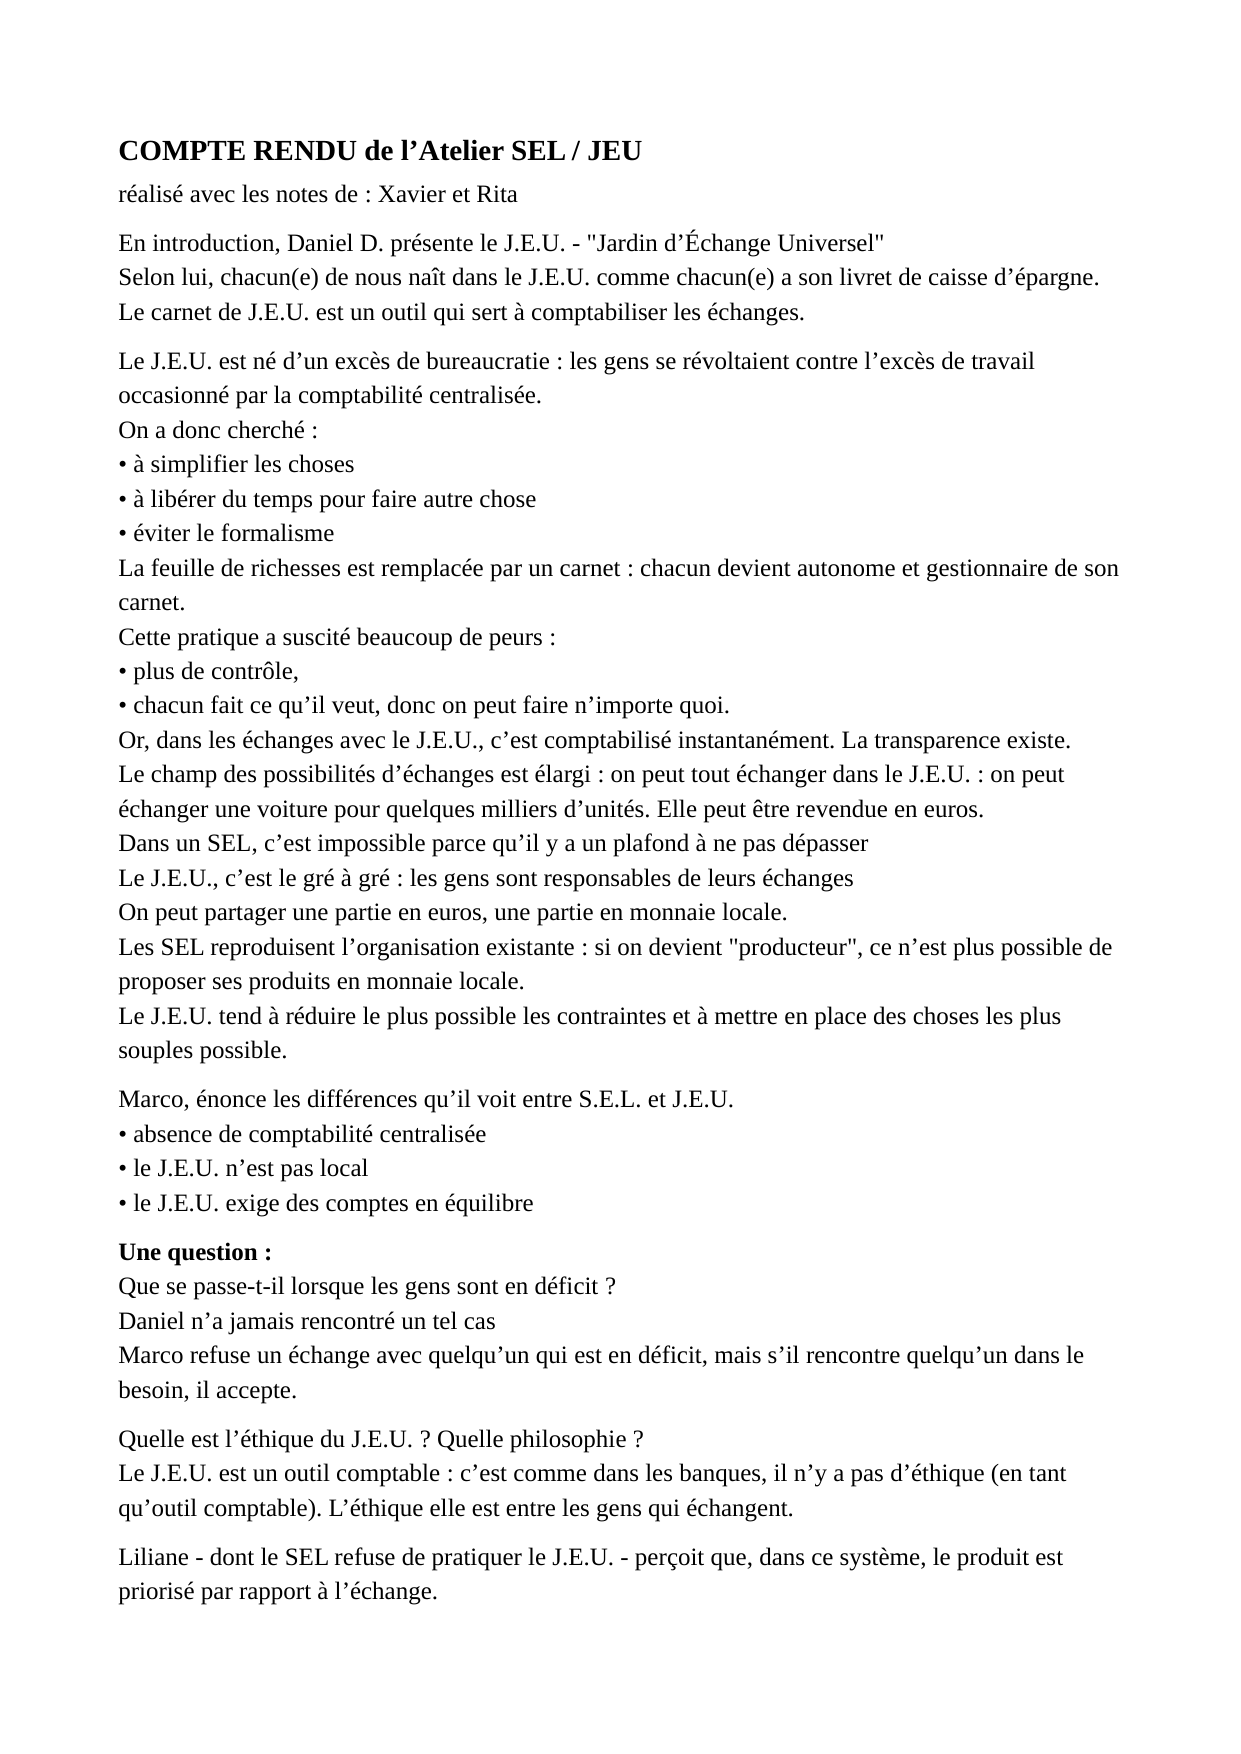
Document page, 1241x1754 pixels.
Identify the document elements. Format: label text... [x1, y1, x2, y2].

subtitle COMPTE RENDU de l’Atelier SEL / JEU [118, 133, 1122, 166]
text En introduction, Daniel D. présente le J.E.U. - "Jardin d’Échange Universel" Selon lui, chacun(e) de nous naît dans le J.E.U. comme chacun(e) a son livret de caisse d’épargne. Le carnet de J.E.U. est un outil qui sert à comptabiliser les échanges. [118, 228, 1122, 326]
text Marco, énonce les différences qu’il voit entre S.E.L. et J.E.U. • absence de comptabilité centralisée • le J.E.U. n’est pas local • le J.E.U. exige des comptes en équilibre [118, 1084, 1122, 1217]
text Liliane - dont le SEL refuse de pratiquer le J.E.U. - perçoit que, dans ce système, le produit est priorisé par rapport à l’échange. [118, 1542, 1122, 1605]
text Une question : Que se passe-t-il lorsque les gens sont en déficit ? Daniel n’a jamais rencontré un tel cas Marco refuse un échange avec quelqu’un qui est en déficit, mais s’il rencontre quelqu’un dans le besoin, il accepte. [118, 1237, 1122, 1404]
text Le J.E.U. est né d’un excès de bureaucratie : les gens se révoltaient contre l’excès de travail occasionné par la comptabilité centralisée. On a donc cherché : • à simplifier les choses • à libérer du temps pour faire autre chose • éviter le formalisme La feuille de richesses est remplacée par un carnet : chacun devient autonome et gestionnaire de son carnet. Cette pratique a suscité beaucoup de peurs : • plus de contrôle, • chacun fait ce qu’il veut, donc on peut faire n’importe quoi. Or, dans les échanges avec le J.E.U., c’est comptabilisé instantanément. La transparence existe. Le champ des possibilités d’échanges est élargi : on peut tout échanger dans le J.E.U. : on peut échanger une voiture pour quelques milliers d’unités. Elle peut être revendue en euros. Dans un SEL, c’est impossible parce qu’il y a un plafond à ne pas dépasser Le J.E.U., c’est le gré à gré : les gens sont responsables de leurs échanges On peut partager une partie en euros, une partie en monnaie locale. Les SEL reproduisent l’organisation existante : si on devient "producteur", ce n’est plus possible de proposer ses produits en monnaie locale. Le J.E.U. tend à réduire le plus possible les contraintes et à mettre en place des choses les plus souples possible. [118, 346, 1122, 1064]
text réalisé avec les notes de : Xavier et Rita [118, 179, 1122, 207]
text Quelle est l’éthique du J.E.U. ? Quelle philosophie ? Le J.E.U. est un outil comptable : c’est comme dans les banques, il n’y a pas d’éthique (en tant qu’outil comptable). L’éthique elle est entre les gens qui échangent. [118, 1424, 1122, 1522]
